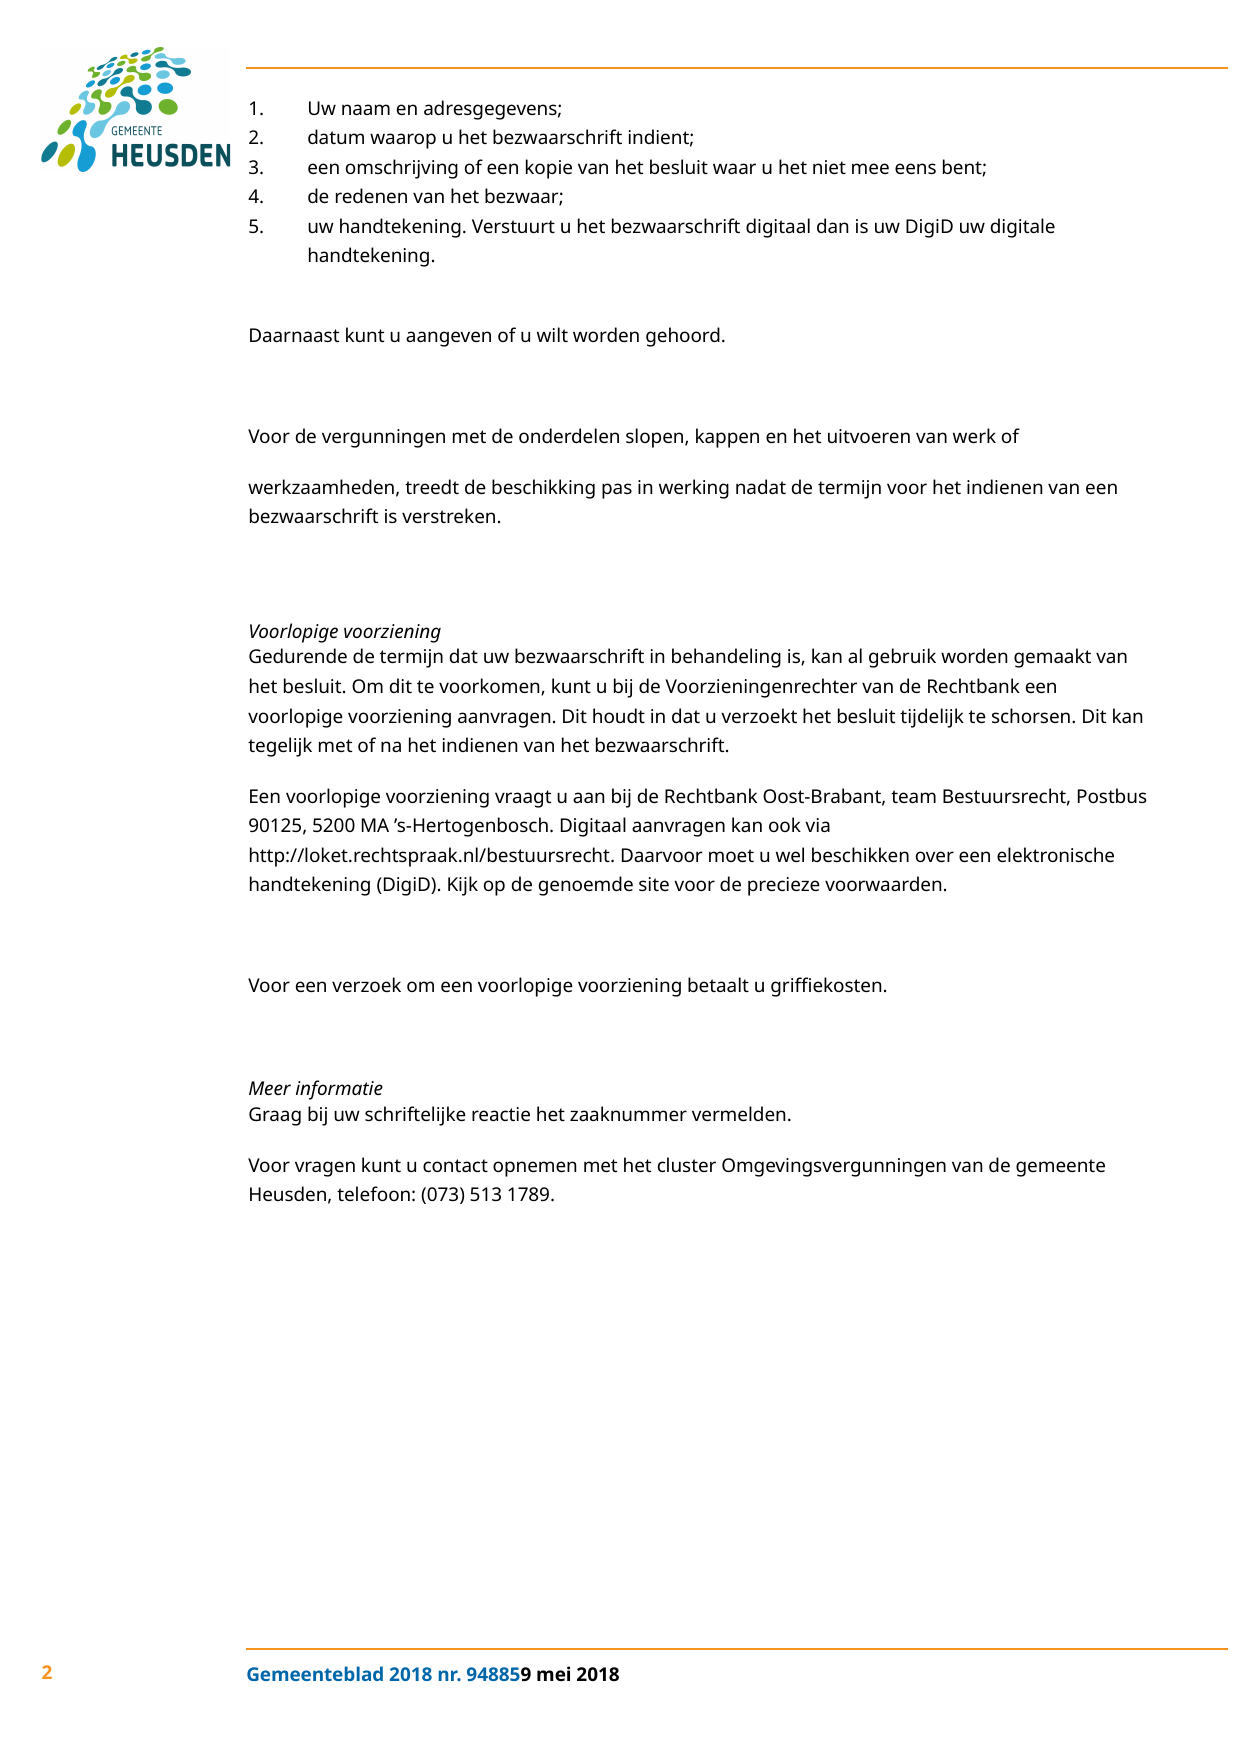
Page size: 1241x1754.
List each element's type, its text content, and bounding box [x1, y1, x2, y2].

list datum waarop u het bezwaarschrift indient; [248, 124, 1152, 150]
list uw handtekening. Verstuurt u het bezwaarschrift digitaal dan is uw DigiD uw digitale handtekening. [248, 213, 1152, 268]
text Voor vragen kunt u contact opnemen met het cluster Omgevingsvergunningen van de gemeente Heusden, telefoon: (073) 513 1789. [248, 1152, 1152, 1207]
list de redenen van het bezwaar; [248, 183, 1152, 209]
list een omschrijving of een kopie van het besluit waar u het niet mee eens bent; [248, 154, 1152, 180]
text Gedurende de termijn dat uw bezwaarschrift in behandeling is, kan al gebruik worden gemaakt van het besluit. Om dit te voorkomen, kunt u bij de Voorzieningenrechter van de Rechtbank een voorlopige voorziening aanvragen. Dit houdt in dat u verzoekt het besluit tijdelijk te schorsen. Dit kan tegelijk met of na het indienen van het bezwaarschrift. [248, 644, 1152, 758]
text Voorlopige voorziening [248, 618, 1152, 644]
text Voor de vergunningen met de onderdelen slopen, kappen en het uitvoeren van werk of [248, 423, 1152, 449]
text Daarnaast kunt u aangeven of u wilt worden gehoord. [248, 323, 1152, 348]
list Uw naam en adresgegevens; [248, 95, 1152, 121]
text werkzaamheden, treedt de beschikking pas in werking nadat de termijn voor het indienen van een bezwaarschrift is verstreken. [248, 474, 1152, 529]
text Meer informatie [248, 1076, 1152, 1101]
text Voor een verzoek om een voorlopige voorziening betaalt u griffiekosten. [248, 972, 1152, 998]
text Een voorlopige voorziening vraagt u aan bij de Rechtbank Oost-Brabant, team Bestuursrecht, Postbus 90125, 5200 MA ’s-Hertogenbosch. Digitaal aanvragen kan ook via http://loket.rechtspraak.nl/bestuursrecht. Daarvoor moet u wel beschikken over een elektronische handtekening (DigiD). Kijk op de genoemde site voor de precieze voorwaarden. [248, 783, 1152, 897]
text Graag bij uw schriftelijke reactie het zaaknummer vermelden. [248, 1101, 1152, 1127]
picture [41, 47, 231, 172]
